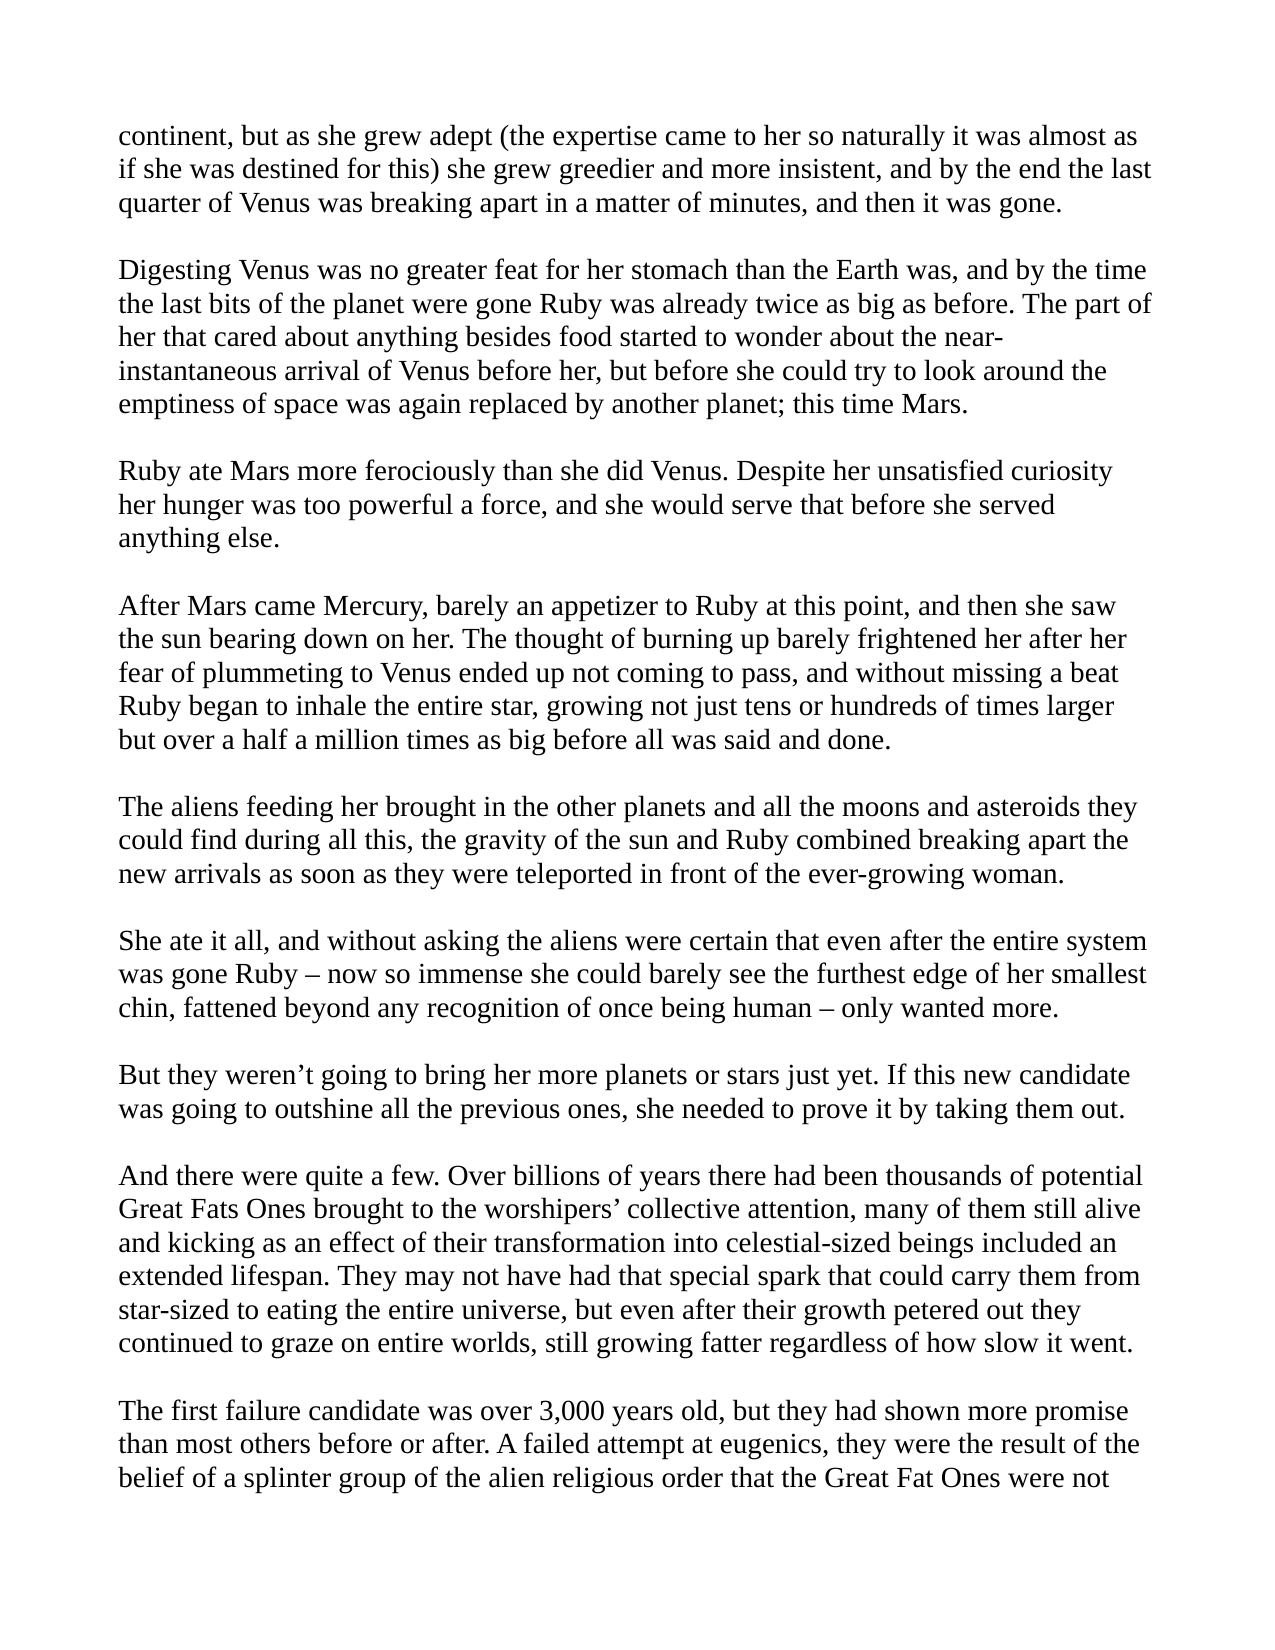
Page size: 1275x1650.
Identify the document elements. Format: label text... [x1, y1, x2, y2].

text But they weren’t going to bring her more planets or stars just yet. If this new candidate was going to outshine all the previous ones, she needed to prove it by taking them out. [118, 1057, 1157, 1124]
text The first failure candidate was over 3,000 years old, but they had shown more promise than most others before or after. A failed attempt at eugenics, they were the result of the belief of a splinter group of the alien religious order that the Great Fat Ones were not [118, 1393, 1157, 1493]
text After Mars came Mercury, barely an appetizer to Ruby at this point, and then she saw the sun bearing down on her. The thought of burning up barely frightened her after her fear of plummeting to Venus ended up not coming to pass, and without missing a beat Ruby began to inhale the entire star, growing not just tens or hundreds of times larger but over a half a million times as big before all was said and done. [118, 588, 1157, 755]
text The aliens feeding her brought in the other planets and all the moons and asteroids they could find during all this, the gravity of the sun and Ruby combined breaking apart the new arrivals as soon as they were teleported in front of the ever-growing woman. [118, 789, 1157, 889]
text Digesting Venus was no greater feat for her stomach than the Earth was, and by the time the last bits of the planet were gone Ruby was already twice as big as before. The part of her that cared about anything besides food started to wonder about the near-instantaneous arrival of Venus before her, but before she could try to look around the emptiness of space was again replaced by another planet; this time Mars. [118, 252, 1157, 420]
text Ruby ate Mars more ferociously than she did Venus. Despite her unsatisfied curiosity her hunger was too powerful a force, and she would serve that before she served anything else. [118, 453, 1157, 554]
text And there were quite a few. Over billions of years there had been thousands of potential Great Fats Ones brought to the worshipers’ collective attention, many of them still alive and kicking as an effect of their transformation into celestial-sized beings included an extended lifespan. They may not have had that special spark that could carry them from star-sized to eating the entire universe, but even after their growth petered out they continued to graze on entire worlds, still growing fatter regardless of how slow it went. [118, 1158, 1157, 1359]
text continent, but as she grew adept (the expertise came to her so naturally it was almost as if she was destined for this) she grew greedier and more insistent, and by the end the last quarter of Venus was breaking apart in a matter of minutes, and then it was gone. [118, 118, 1157, 219]
text She ate it all, and without asking the aliens were certain that even after the entire system was gone Ruby – now so immense she could barely see the furthest edge of her smallest chin, fattened beyond any recognition of once being human – only wanted more. [118, 923, 1157, 1024]
